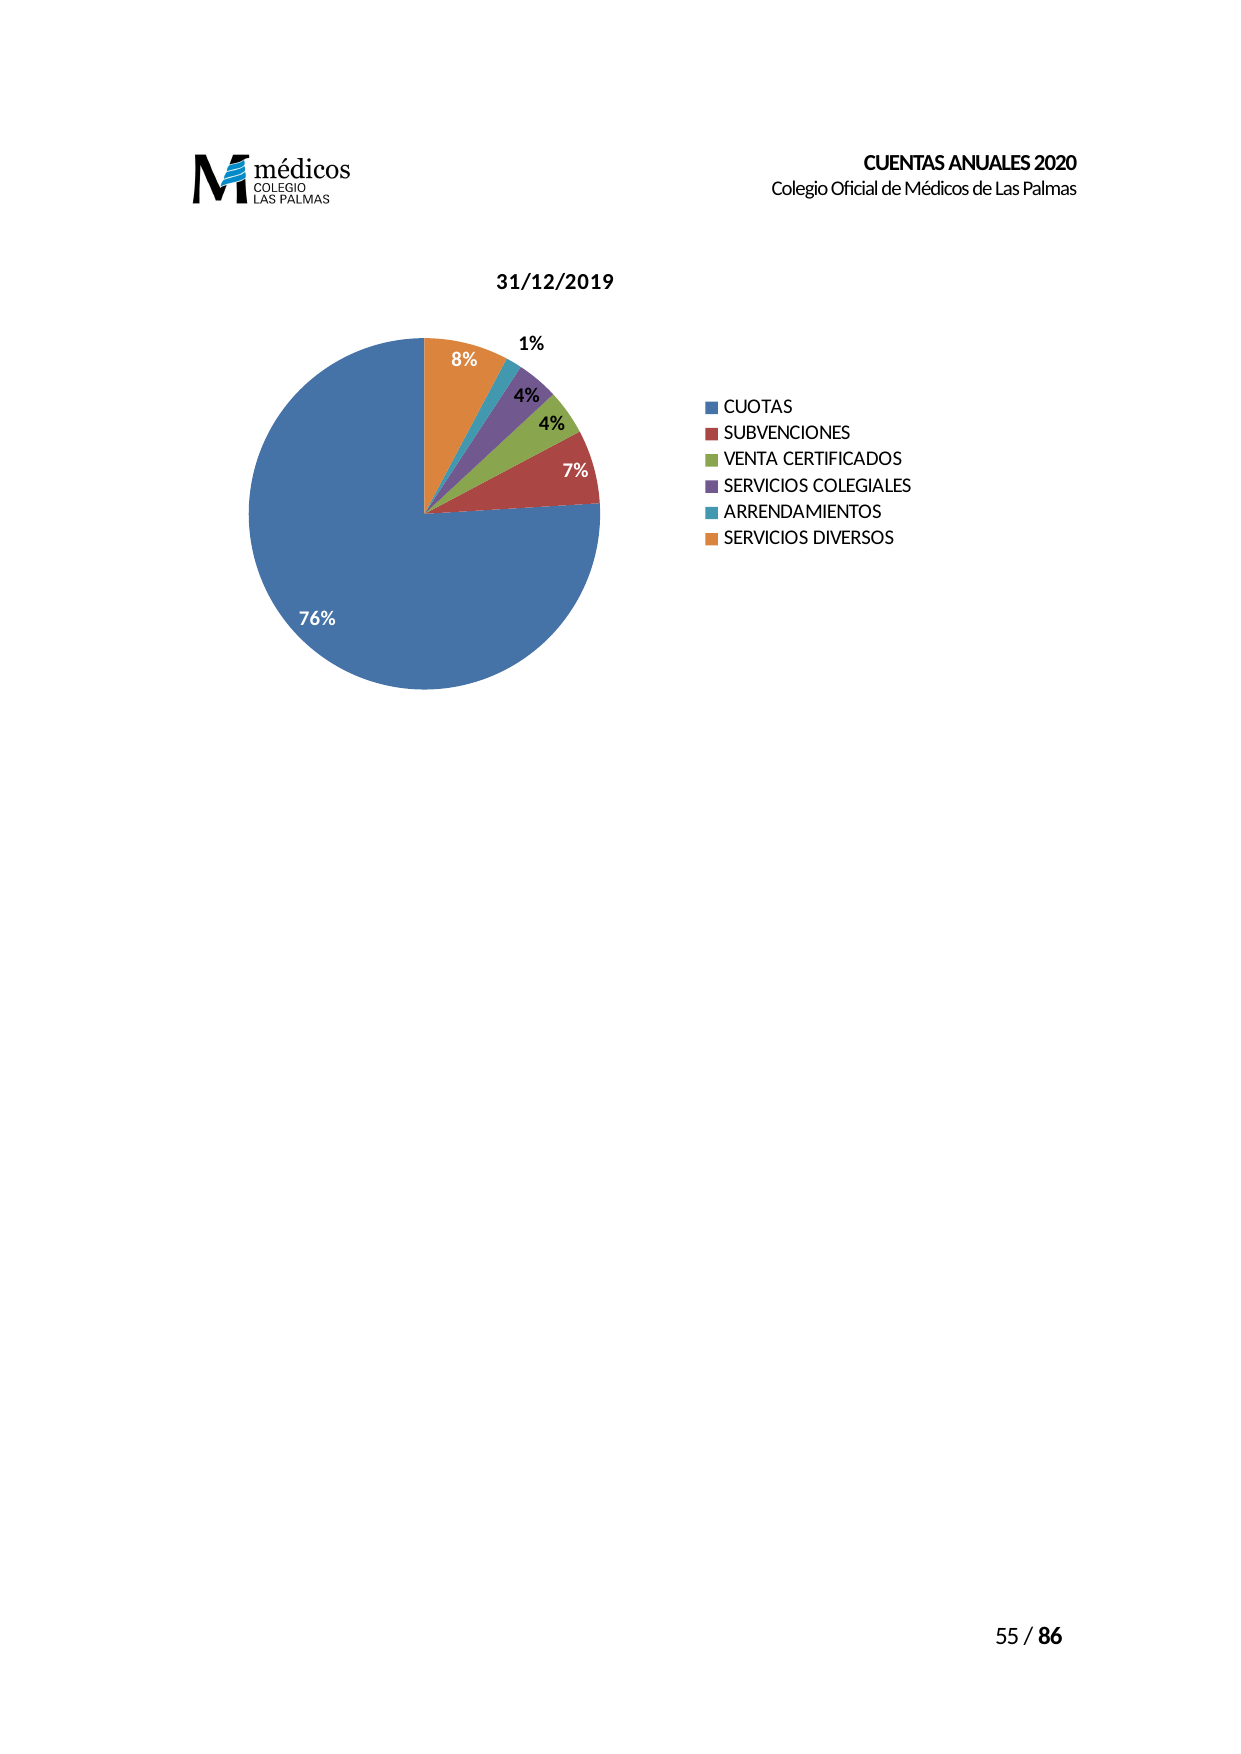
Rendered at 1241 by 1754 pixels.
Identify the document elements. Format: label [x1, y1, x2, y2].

table_cell [174, 249, 1073, 715]
